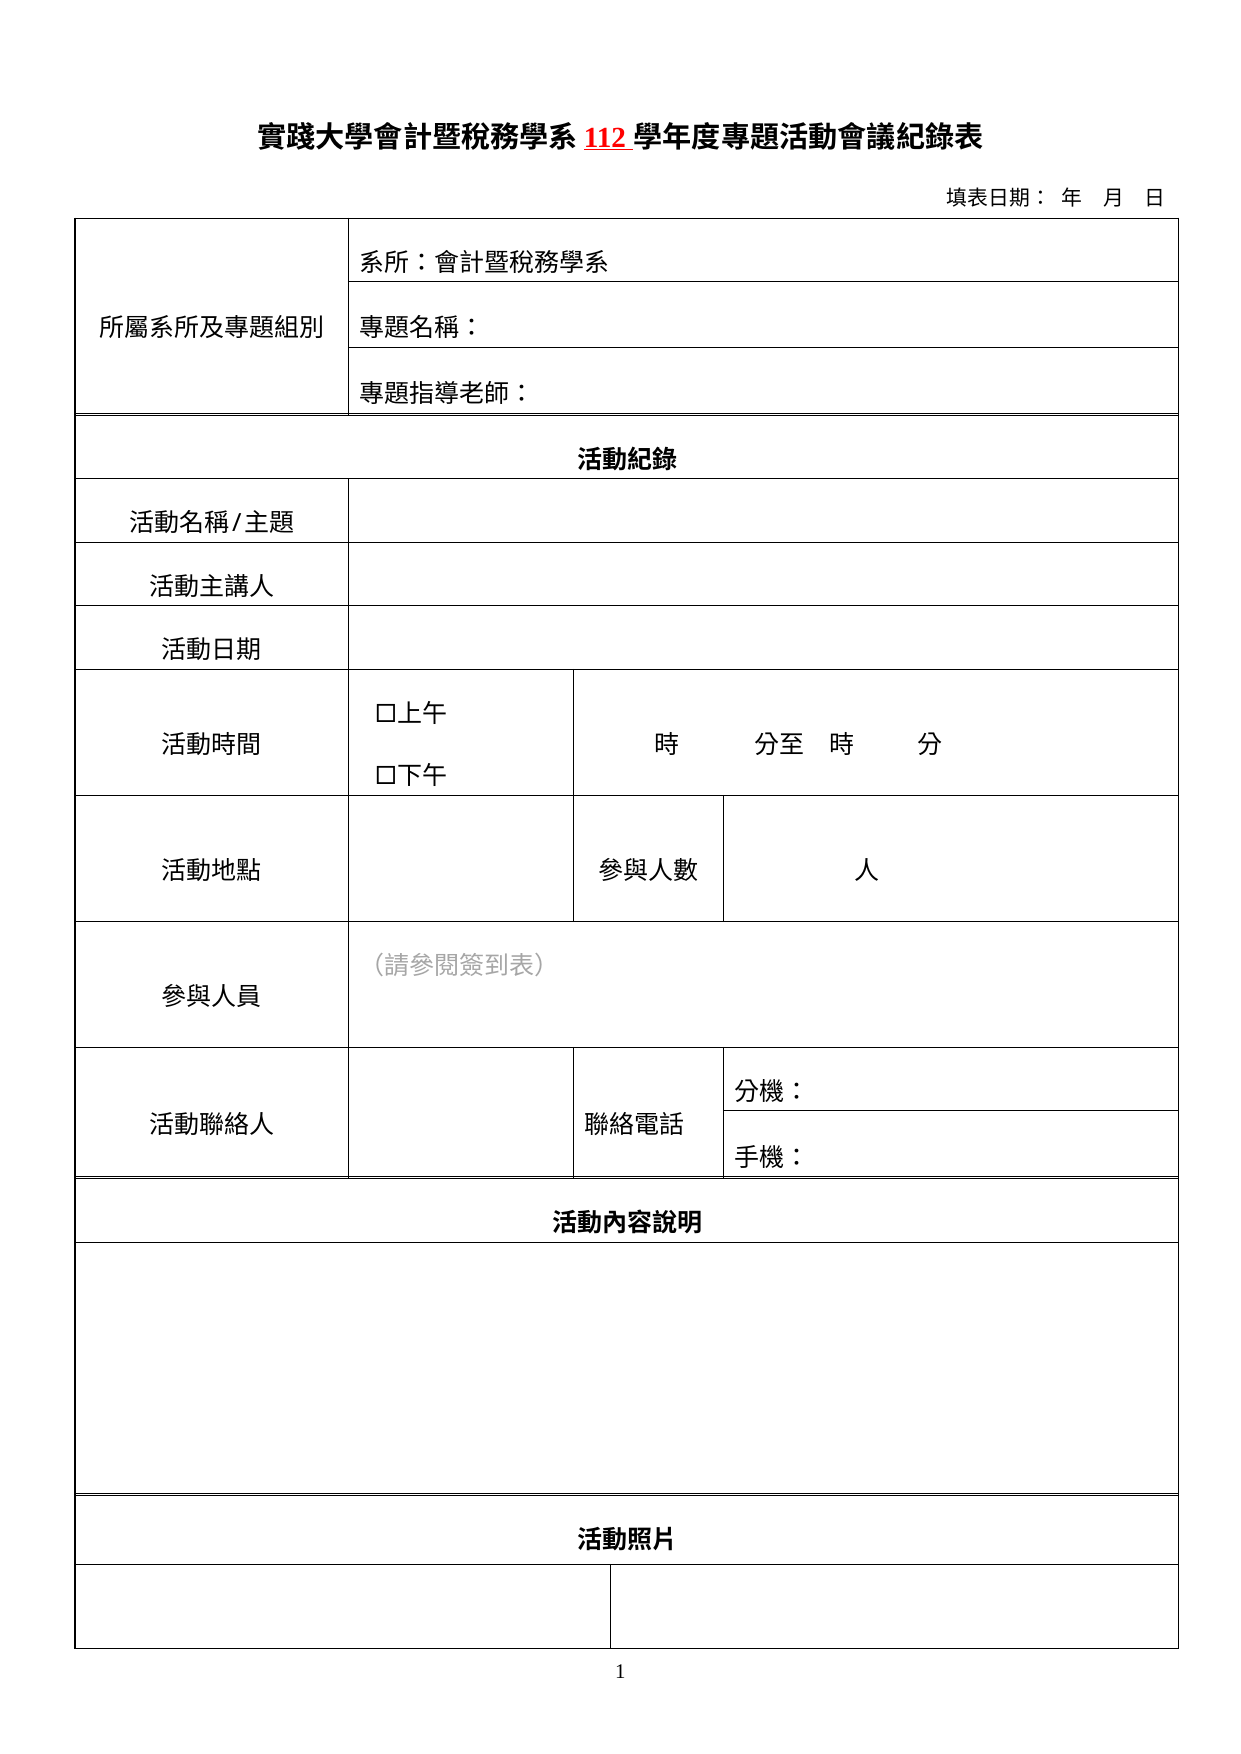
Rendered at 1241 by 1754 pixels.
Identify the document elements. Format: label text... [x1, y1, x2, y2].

table_cell 參與人數 [574, 796, 723, 921]
table_cell 活動名稱/主題 [76, 479, 348, 542]
table_cell [611, 1565, 1178, 1648]
table_cell 活動紀錄 [76, 416, 1178, 478]
table_cell 分機： [724, 1048, 1178, 1110]
table_cell 活動主講人 [76, 543, 348, 605]
table_cell 聯絡電話 [574, 1048, 723, 1176]
table_cell 活動聯絡人 [76, 1048, 348, 1176]
table_cell [349, 796, 573, 921]
table_cell 參與人員 [76, 922, 348, 1047]
table_cell 手機： [724, 1111, 1178, 1176]
table_cell 上午 下午 [349, 670, 573, 795]
text 實踐大學會計暨稅務學系112 學年度專題活動會議紀錄表 [75, 93, 1165, 155]
table_cell 活動時間 [76, 670, 348, 795]
table_cell [76, 1243, 1178, 1493]
table_cell 活動地點 [76, 796, 348, 921]
table_cell 活動照片 [76, 1496, 1178, 1564]
table_cell [349, 606, 1178, 669]
table_cell 專題名稱： [349, 282, 1178, 347]
table_cell [349, 479, 1178, 542]
table_cell 專題指導老師： [349, 348, 1178, 412]
table_header 所屬系所及專題組別 [76, 219, 348, 412]
table_cell [349, 1048, 573, 1176]
table_cell 活動日期 [76, 606, 348, 669]
table_cell [349, 543, 1178, 605]
table_cell 活動內容說明 [76, 1179, 1178, 1242]
text 填表日期： 年 月 日 [75, 155, 1165, 218]
table_cell 時 分至 時 分 [574, 670, 1178, 795]
table_cell （請參閱簽到表） [349, 922, 1178, 1047]
table_header 系所：會計暨稅務學系 [349, 219, 1178, 281]
table_cell [76, 1565, 610, 1648]
table_cell 人 [724, 796, 1178, 921]
